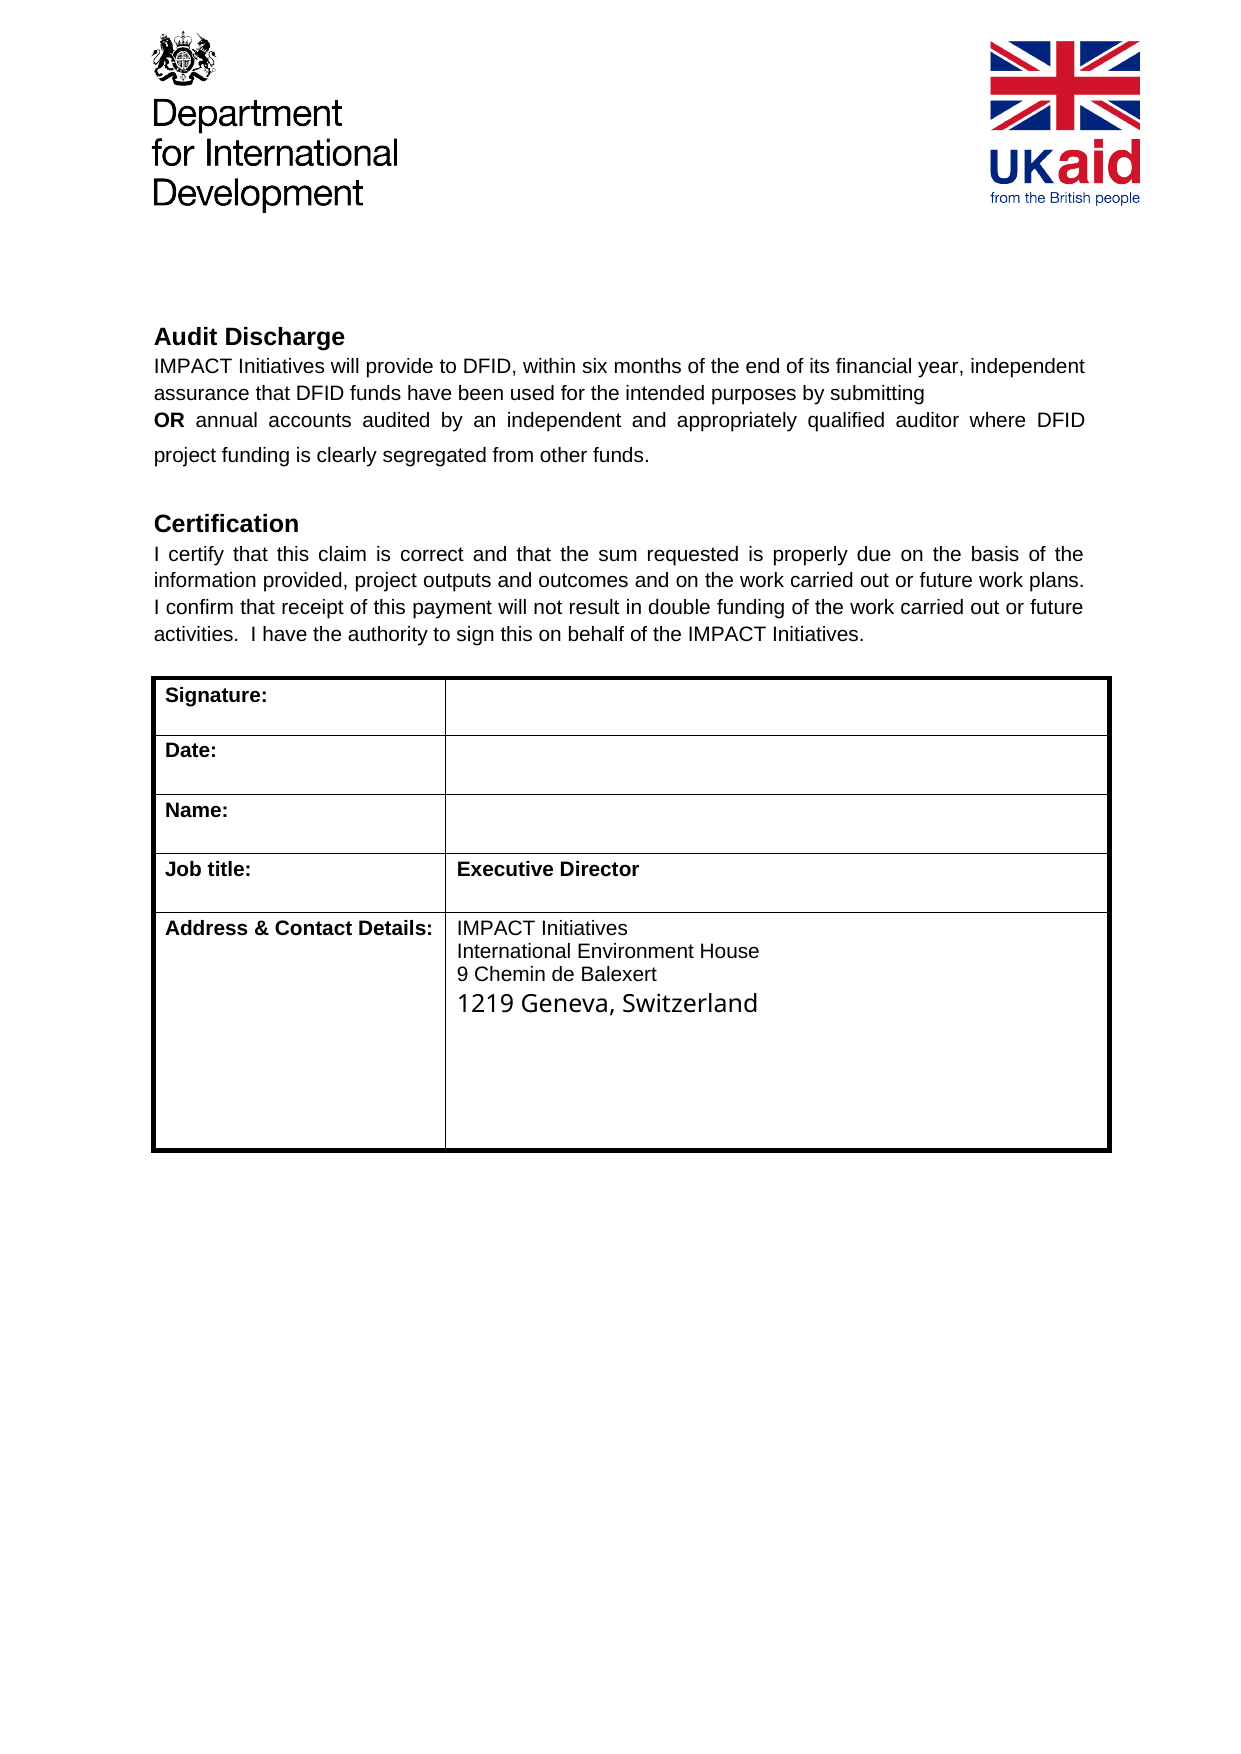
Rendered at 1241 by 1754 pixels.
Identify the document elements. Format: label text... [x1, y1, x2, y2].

table_header Signature: [156, 680, 445, 734]
picture [963, 14, 1167, 230]
table_cell [446, 736, 1107, 794]
text Certification [153, 510, 1087, 538]
table_header [446, 680, 1107, 734]
table_cell IMPACT Initiatives International Environment House 9 Chemin de Balexert 1219 Geneva, Switzerland [446, 913, 1107, 1148]
table_cell Job title: [156, 854, 445, 912]
table_cell Date: [156, 736, 445, 794]
text OR annual accounts audited by an independent and appropriately qualified auditor where DFID project funding is clearly segregated from other funds. [153, 408, 1087, 466]
table_cell [446, 795, 1107, 853]
table_cell Address & Contact Details: [156, 913, 445, 1148]
text Audit Discharge [153, 323, 1087, 351]
picture [146, 31, 397, 213]
text I certify that this claim is correct and that the sum requested is properly due on the basis of the information provided, project outputs and outcomes and on the work carried out or future work plans. I confirm that receipt of this payment will not result in double funding of the work carried out or future activities. I have the authority to sign this on behalf of the IMPACT Initiatives. [153, 542, 1087, 645]
text IMPACT Initiatives will provide to DFID, within six months of the end of its financial year, independent assurance that DFID funds have been used for the intended purposes by submitting [153, 355, 1087, 405]
table_cell Executive Director [446, 854, 1107, 912]
table_cell Name: [156, 795, 445, 853]
